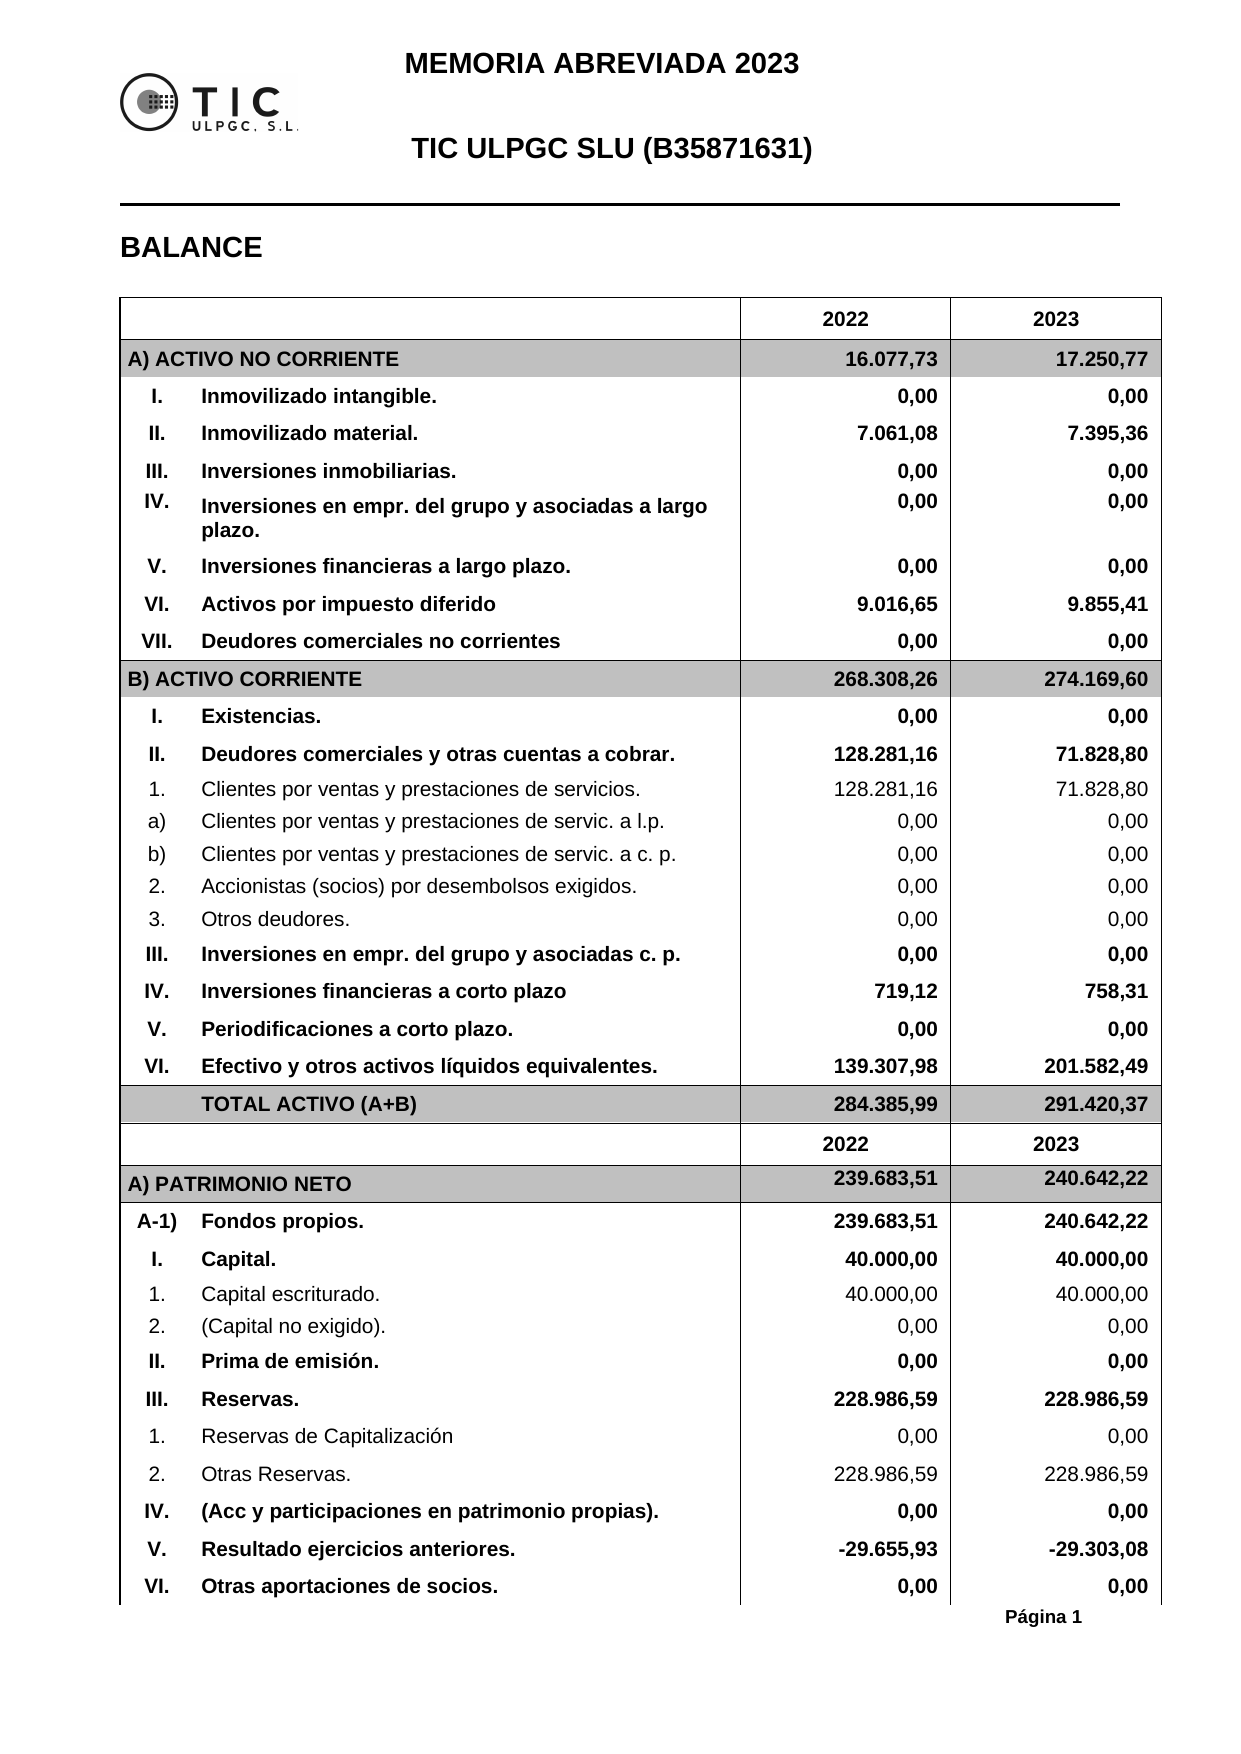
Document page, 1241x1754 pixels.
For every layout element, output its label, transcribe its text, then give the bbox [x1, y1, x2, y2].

table_cell V. [121, 548, 194, 585]
table_cell Inversiones financieras a corto plazo [194, 973, 740, 1010]
table_cell 0,00 [951, 1492, 1161, 1529]
table_cell 2023 [951, 1124, 1161, 1164]
table_cell 40.000,00 [741, 1277, 950, 1309]
table_cell IV. [121, 1492, 194, 1529]
table_cell A) ACTIVO NO CORRIENTE [121, 340, 740, 377]
table_cell Inmovilizado material. [194, 414, 740, 452]
table_cell 9.016,65 [741, 585, 950, 622]
table_cell b) [121, 838, 194, 870]
table_cell III. [121, 452, 194, 489]
table_header [121, 298, 194, 339]
text BALANCE [120, 230, 1120, 263]
table_cell 0,00 [951, 1417, 1161, 1454]
table_cell 0,00 [741, 1417, 950, 1454]
table_cell Capital escriturado. [194, 1277, 740, 1309]
table_cell 274.169,60 [951, 661, 1161, 697]
table_cell Reservas de Capitalización [194, 1417, 740, 1454]
table_cell 0,00 [741, 489, 950, 547]
table_cell 0,00 [741, 1492, 950, 1529]
table_cell II. [121, 1342, 194, 1379]
table_cell 0,00 [951, 1010, 1161, 1047]
table_cell I. [121, 1240, 194, 1277]
table_cell 719,12 [741, 973, 950, 1010]
table_cell VI. [121, 1048, 194, 1085]
table_cell 0,00 [741, 935, 950, 972]
table_cell 228.986,59 [951, 1380, 1161, 1417]
table_cell V. [121, 1010, 194, 1047]
table_cell Fondos propios. [194, 1203, 740, 1239]
table_cell 0,00 [951, 805, 1161, 837]
table_cell 0,00 [951, 623, 1161, 660]
table_cell 1. [121, 773, 194, 805]
table_cell Activos por impuesto diferido [194, 585, 740, 622]
table_cell Clientes por ventas y prestaciones de servicios. [194, 773, 740, 805]
table_cell 40.000,00 [951, 1277, 1161, 1309]
table_cell III. [121, 935, 194, 972]
table_cell 0,00 [951, 698, 1161, 735]
table_cell 0,00 [741, 698, 950, 735]
table_cell 0,00 [741, 1010, 950, 1047]
table_header 2023 [951, 298, 1161, 339]
table_cell Inversiones inmobiliarias. [194, 452, 740, 489]
table_cell 9.855,41 [951, 585, 1161, 622]
table_cell 7.061,08 [741, 414, 950, 452]
table_cell 0,00 [741, 377, 950, 414]
table_cell 0,00 [951, 489, 1161, 547]
table_cell 0,00 [741, 623, 950, 660]
table_cell 0,00 [951, 935, 1161, 972]
table_cell 71.828,80 [951, 773, 1161, 805]
table_cell [194, 1124, 740, 1164]
table_cell 71.828,80 [951, 735, 1161, 772]
table_cell a) [121, 805, 194, 837]
table_cell 240.642,22 [951, 1166, 1161, 1202]
table_cell 239.683,51 [741, 1166, 950, 1202]
table_cell 228.986,59 [951, 1455, 1161, 1492]
table_cell Prima de emisión. [194, 1342, 740, 1379]
table_cell I. [121, 698, 194, 735]
table_cell 0,00 [951, 1342, 1161, 1379]
table_cell 0,00 [951, 870, 1161, 902]
table_cell 139.307,98 [741, 1048, 950, 1085]
table_cell 2. [121, 870, 194, 902]
table_cell IV. [121, 973, 194, 1010]
table_cell II. [121, 414, 194, 452]
table_cell [121, 1086, 194, 1122]
table_cell VI. [121, 1567, 194, 1604]
table_header [194, 298, 740, 339]
table_cell -29.655,93 [741, 1530, 950, 1567]
table_cell II. [121, 735, 194, 772]
table_cell 0,00 [951, 377, 1161, 414]
table_cell 17.250,77 [951, 340, 1161, 377]
table_cell 0,00 [741, 548, 950, 585]
table_cell Inmovilizado intangible. [194, 377, 740, 414]
table_cell Clientes por ventas y prestaciones de servic. a c. p. [194, 838, 740, 870]
table_cell Otras aportaciones de socios. [194, 1567, 740, 1604]
table_cell 0,00 [951, 548, 1161, 585]
table_cell VII. [121, 623, 194, 660]
table_cell 2. [121, 1310, 194, 1342]
table_cell Inversiones financieras a largo plazo. [194, 548, 740, 585]
table_cell 0,00 [741, 903, 950, 935]
table_header 2022 [741, 298, 950, 339]
table_cell 284.385,99 [741, 1086, 950, 1122]
table_cell Reservas. [194, 1380, 740, 1417]
table_cell Otras Reservas. [194, 1455, 740, 1492]
table_cell Deudores comerciales no corrientes [194, 623, 740, 660]
table_cell 16.077,73 [741, 340, 950, 377]
table_cell 0,00 [951, 838, 1161, 870]
table_cell 7.395,36 [951, 414, 1161, 452]
table_cell Clientes por ventas y prestaciones de servic. a l.p. [194, 805, 740, 837]
table_cell [121, 1124, 194, 1164]
table_cell 0,00 [741, 452, 950, 489]
table_cell 0,00 [741, 1342, 950, 1379]
table_cell 0,00 [741, 838, 950, 870]
table_cell 0,00 [951, 903, 1161, 935]
table_cell 0,00 [741, 1310, 950, 1342]
table_cell Efectivo y otros activos líquidos equivalentes. [194, 1048, 740, 1085]
table_cell 0,00 [951, 1310, 1161, 1342]
table_cell 0,00 [741, 870, 950, 902]
table_cell 0,00 [951, 1567, 1161, 1604]
table_cell VI. [121, 585, 194, 622]
table_cell 40.000,00 [951, 1240, 1161, 1277]
table_cell Inversiones en empr. del grupo y asociadas c. p. [194, 935, 740, 972]
table_cell A) PATRIMONIO NETO [121, 1166, 740, 1202]
table_cell III. [121, 1380, 194, 1417]
table_cell Deudores comerciales y otras cuentas a cobrar. [194, 735, 740, 772]
table_cell 228.986,59 [741, 1455, 950, 1492]
table_cell 1. [121, 1277, 194, 1309]
table_cell Otros deudores. [194, 903, 740, 935]
table_cell 40.000,00 [741, 1240, 950, 1277]
table_cell 2. [121, 1455, 194, 1492]
table_cell 2022 [741, 1124, 950, 1164]
table_cell 291.420,37 [951, 1086, 1161, 1122]
table_cell 128.281,16 [741, 773, 950, 805]
table_cell 0,00 [741, 805, 950, 837]
table_cell 1. [121, 1417, 194, 1454]
table_cell Inversiones en empr. del grupo y asociadas a largo plazo. [194, 489, 740, 547]
table_cell 201.582,49 [951, 1048, 1161, 1085]
table_cell 0,00 [741, 1567, 950, 1604]
table_cell IV. [121, 489, 194, 547]
table_cell 240.642,22 [951, 1203, 1161, 1239]
table_cell -29.303,08 [951, 1530, 1161, 1567]
table_cell (Capital no exigido). [194, 1310, 740, 1342]
table_cell Capital. [194, 1240, 740, 1277]
table_cell Resultado ejercicios anteriores. [194, 1530, 740, 1567]
table_cell V. [121, 1530, 194, 1567]
table_cell I. [121, 377, 194, 414]
table_cell 128.281,16 [741, 735, 950, 772]
table_cell TOTAL ACTIVO (A+B) [194, 1086, 740, 1122]
table_cell 0,00 [951, 452, 1161, 489]
table_cell Existencias. [194, 698, 740, 735]
table_cell 268.308,26 [741, 661, 950, 697]
table_cell 239.683,51 [741, 1203, 950, 1239]
table_cell 3. [121, 903, 194, 935]
table_cell B) ACTIVO CORRIENTE [121, 661, 740, 697]
table_cell (Acc y participaciones en patrimonio propias). [194, 1492, 740, 1529]
table_cell A-1) [121, 1203, 194, 1239]
table_cell 228.986,59 [741, 1380, 950, 1417]
table_cell Accionistas (socios) por desembolsos exigidos. [194, 870, 740, 902]
table_cell 758,31 [951, 973, 1161, 1010]
table_cell Periodificaciones a corto plazo. [194, 1010, 740, 1047]
